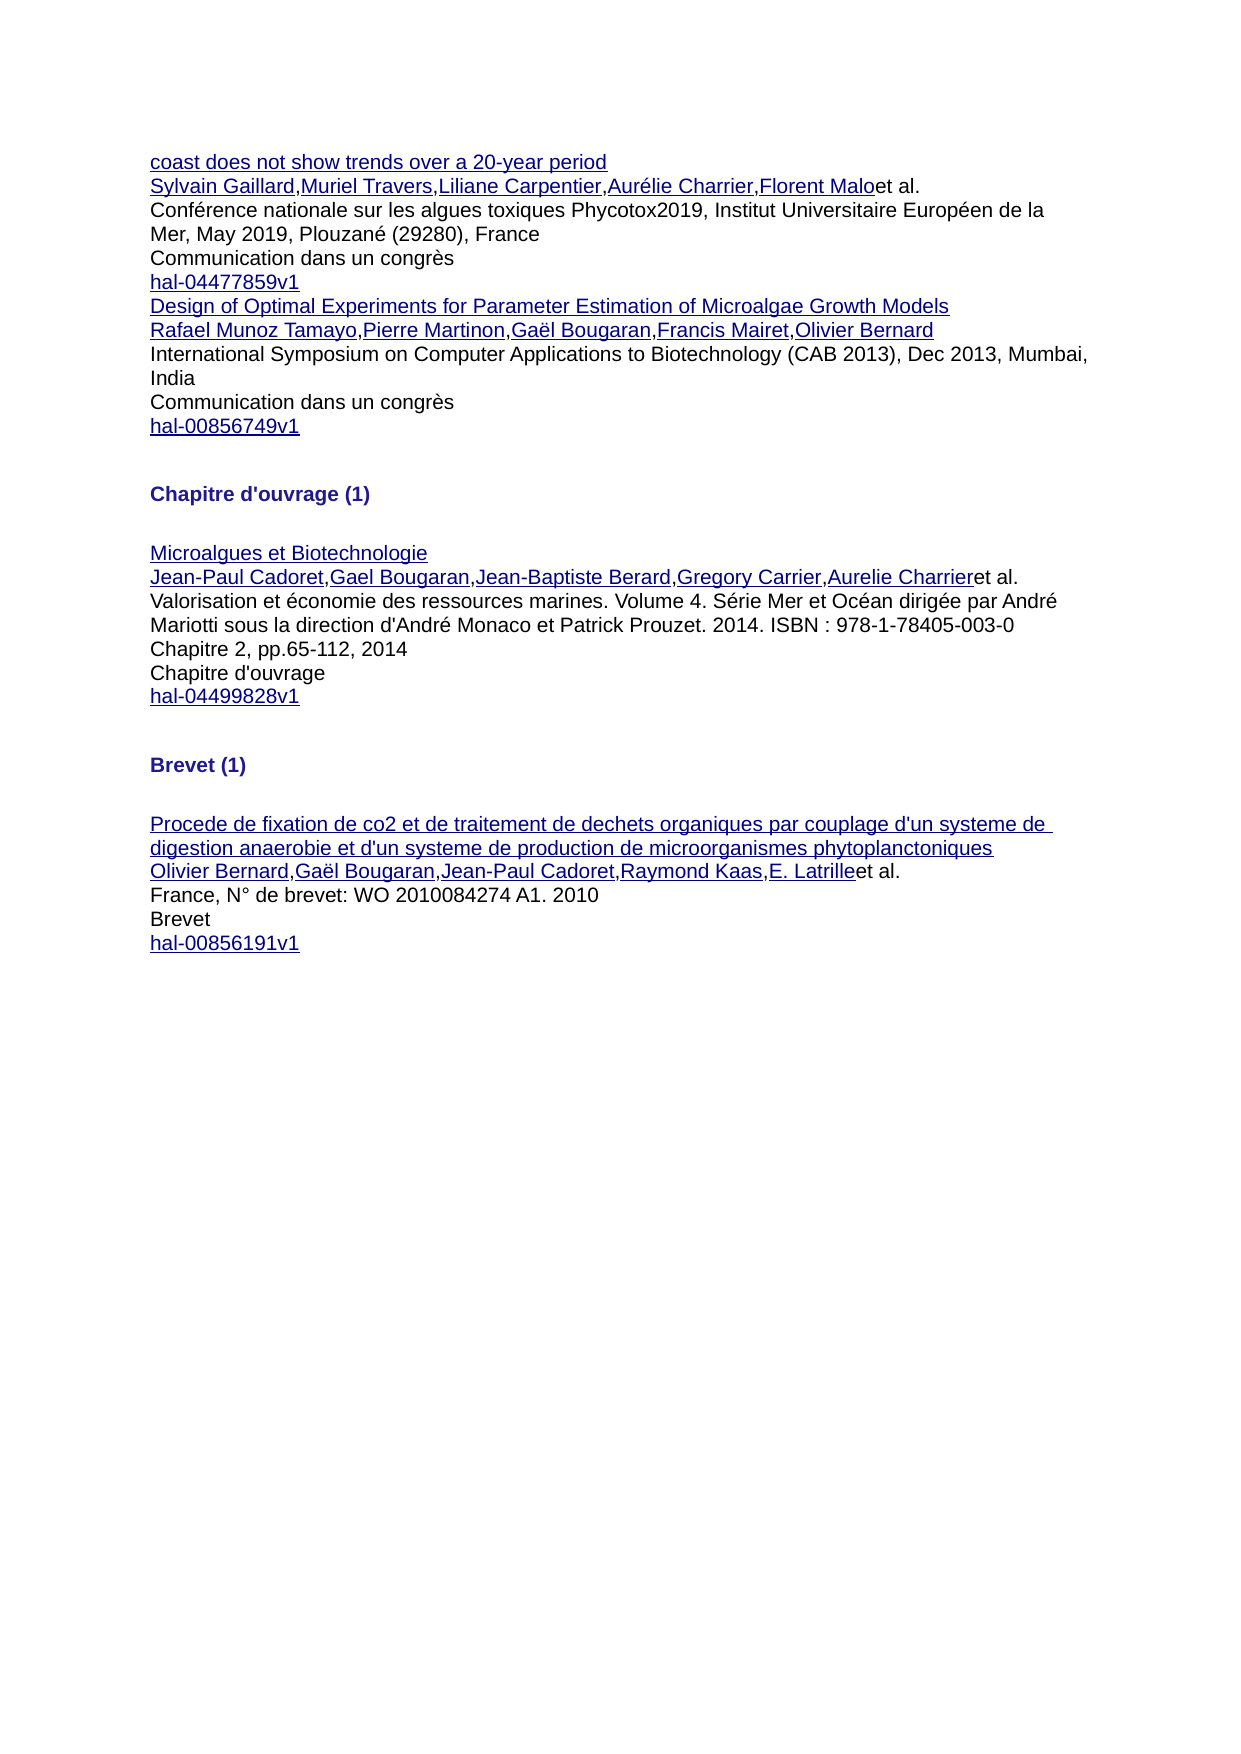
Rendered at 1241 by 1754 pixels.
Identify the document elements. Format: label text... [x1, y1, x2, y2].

table_header Procede de fixation de co2 et de traitement de dechets organiques par couplage d'un systeme de digestion anaerobie et d'un systeme de production de microorganismes phytoplanctoniques Olivier Bernard,Gaël Bougaran,Jean-Paul Cadoret,Raymond Kaas,E. Latrilleet al. France, N° de brevet: WO 2010084274 A1. 2010 Brevet hal-00856191v1 [150, 811, 1090, 955]
table_cell Culture of prey organisms of Dinophysis helps explain why its occurrence along the French Atlantic coast does not show trends over a 20-year period Sylvain Gaillard,Muriel Travers,Liliane Carpentier,Aurélie Charrier,Florent Maloet al. Conférence nationale sur les algues toxiques Phycotox2019, Institut Universitaire Européen de la Mer, May 2019, Plouzané (29280), France Communication dans un congrès hal-04477859v1 [150, 150, 1090, 294]
subtitle Chapitre d'ouvrage (1) [150, 482, 1090, 506]
table_cell Design of Optimal Experiments for Parameter Estimation of Microalgae Growth Models Rafael Munoz Tamayo,Pierre Martinon,Gaël Bougaran,Francis Mairet,Olivier Bernard International Symposium on Computer Applications to Biotechnology (CAB 2013), Dec 2013, Mumbai, India Communication dans un congrès hal-00856749v1 [150, 294, 1090, 437]
table_header Microalgues et Biotechnologie Jean-Paul Cadoret,Gael Bougaran,Jean-Baptiste Berard,Gregory Carrier,Aurelie Charrieret al. Valorisation et économie des ressources marines. Volume 4. Série Mer et Océan dirigée par André Mariotti sous la direction d'André Monaco et Patrick Prouzet. 2014. ISBN : 978-1-78405-003-0 Chapitre 2, pp.65-112, 2014 Chapitre d'ouvrage hal-04499828v1 [150, 541, 1090, 708]
subtitle Brevet (1) [150, 753, 1090, 777]
